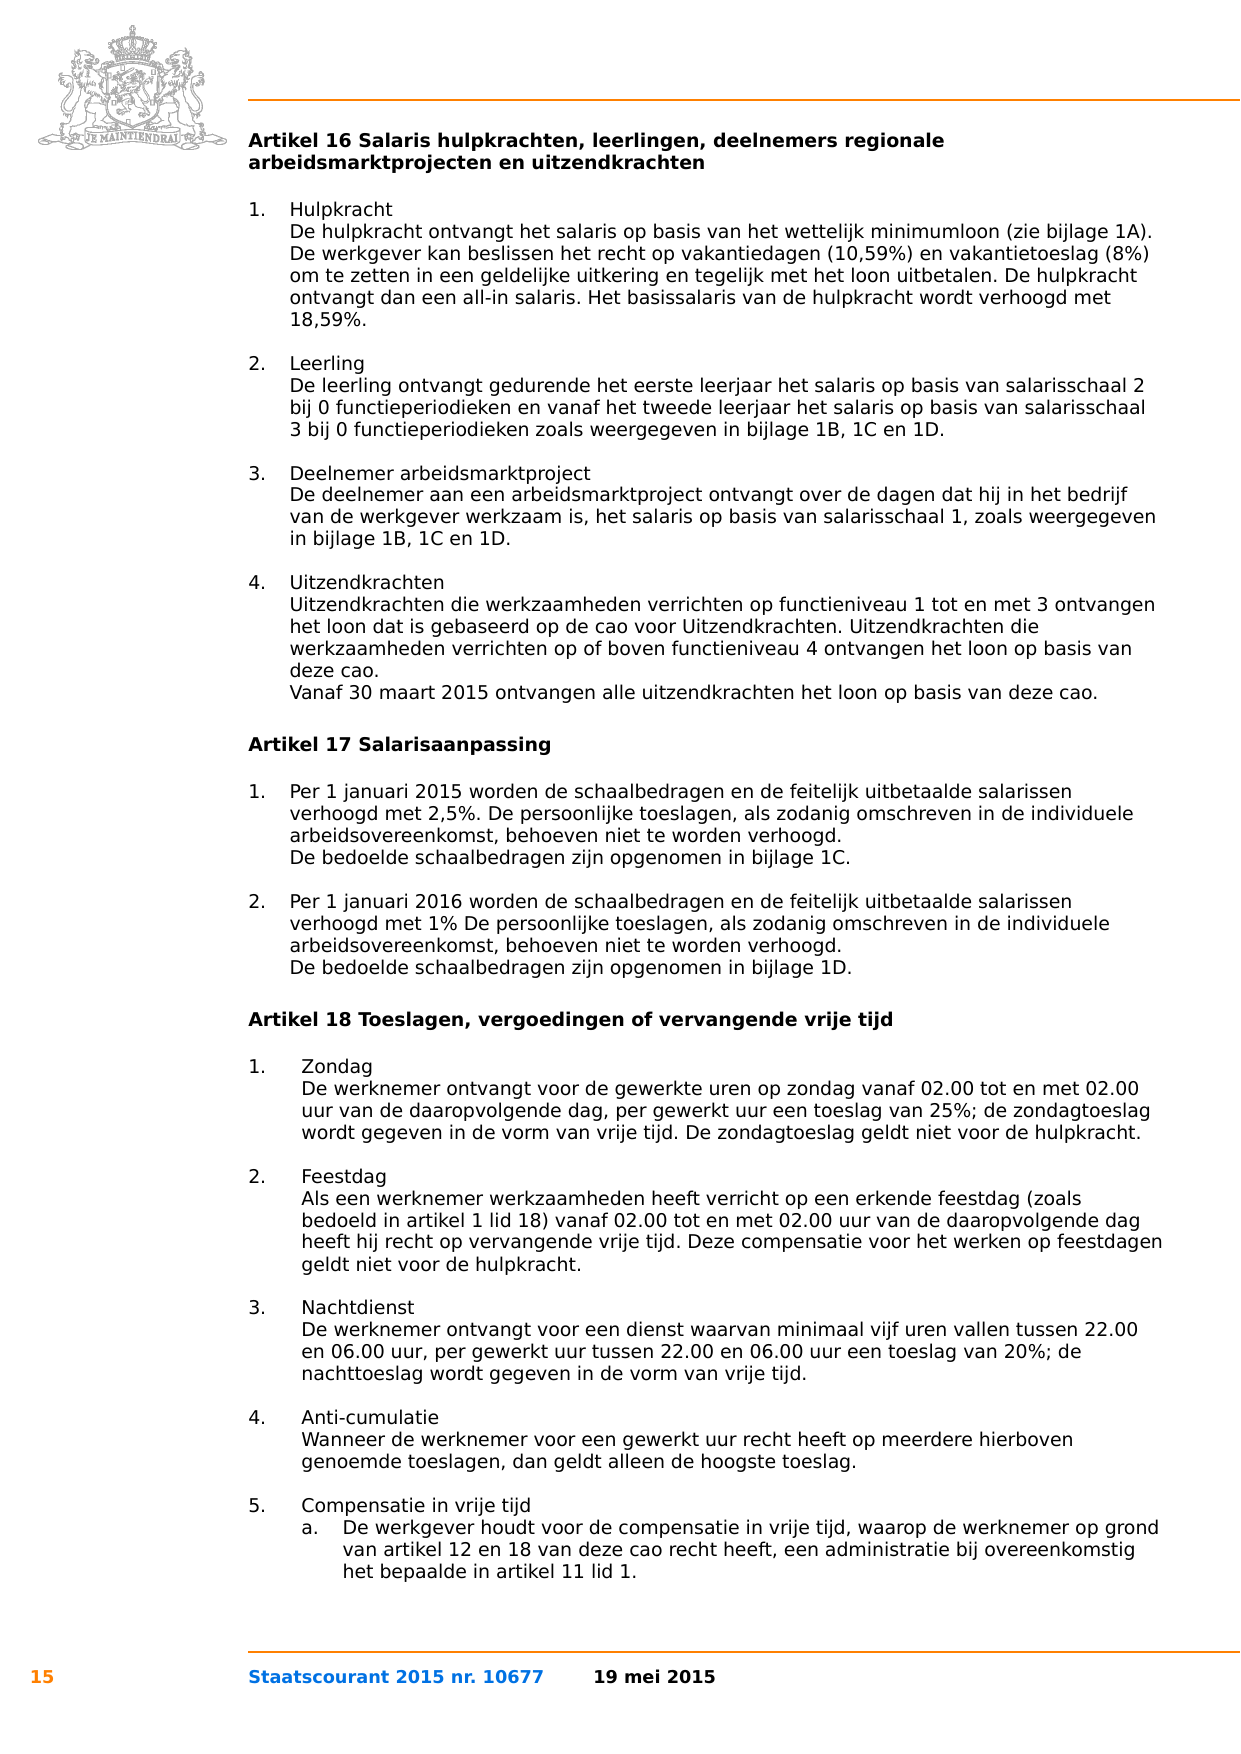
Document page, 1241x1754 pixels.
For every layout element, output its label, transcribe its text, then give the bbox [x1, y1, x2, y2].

text 1. Per 1 januari 2015 worden de schaalbedragen en de feitelijk uitbetaalde salarissen verhoogd met 2,5%. De persoonlijke toeslagen, als zodanig omschreven in de individuele arbeidsovereenkomst, behoeven niet te worden verhoogd. [248, 781, 1163, 847]
subtitle Artikel 17 Salarisaanpassing [248, 734, 1163, 756]
subtitle Artikel 16 Salaris hulpkrachten, leerlingen, deelnemers regionale arbeidsmarktprojecten en uitzendkrachten [248, 130, 1163, 174]
text 2. Per 1 januari 2016 worden de schaalbedragen en de feitelijk uitbetaalde salarissen verhoogd met 1% De persoonlijke toeslagen, als zodanig omschreven in de individuele arbeidsovereenkomst, behoeven niet te worden verhoogd. [248, 891, 1163, 957]
text Als een werknemer werkzaamheden heeft verricht op een erkende feestdag (zoals bedoeld in artikel 1 lid 18) vanaf 02.00 tot en met 02.00 uur van de daaropvolgende dag heeft hij recht op vervangende vrije tijd. Deze compensatie voor het werken op feestdagen geldt niet voor de hulpkracht. [301, 1187, 1163, 1275]
text 5. Compensatie in vrije tijd [248, 1495, 1163, 1517]
text De hulpkracht ontvangt het salaris op basis van het wettelijk minimumloon (zie bijlage 1A). De werkgever kan beslissen het recht op vakantiedagen (10,59%) en vakantietoeslag (8%) om te zetten in een geldelijke uitkering en tegelijk met het loon uitbetalen. De hulpkracht ontvangt dan een all-in salaris. Het basissalaris van de hulpkracht wordt verhoogd met 18,59%. [289, 221, 1163, 331]
text Vanaf 30 maart 2015 ontvangen alle uitzendkrachten het loon op basis van deze cao. [289, 682, 1163, 704]
text 1. Hulpkracht [248, 199, 1163, 221]
text 3. Nachtdienst [248, 1297, 1163, 1319]
subtitle Artikel 18 Toeslagen, vergoedingen of vervangende vrije tijd [248, 1009, 1163, 1031]
text De werknemer ontvangt voor de gewerkte uren op zondag vanaf 02.00 tot en met 02.00 uur van de daaropvolgende dag, per gewerkt uur een toeslag van 25%; de zondagtoeslag wordt gegeven in de vorm van vrije tijd. De zondagtoeslag geldt niet voor de hulpkracht. [301, 1078, 1163, 1144]
text 4. Anti-cumulatie [248, 1407, 1163, 1429]
text De deelnemer aan een arbeidsmarktproject ontvangt over de dagen dat hij in het bedrijf van de werkgever werkzaam is, het salaris op basis van salarisschaal 1, zoals weergegeven in bijlage 1B, 1C en 1D. [289, 484, 1163, 550]
text De werknemer ontvangt voor een dienst waarvan minimaal vijf uren vallen tussen 22.00 en 06.00 uur, per gewerkt uur tussen 22.00 en 06.00 uur een toeslag van 20%; de nachttoeslag wordt gegeven in de vorm van vrije tijd. [301, 1319, 1163, 1385]
text De bedoelde schaalbedragen zijn opgenomen in bijlage 1D. [289, 957, 1163, 979]
text 2. Leerling [248, 353, 1163, 374]
text 3. Deelnemer arbeidsmarktproject [248, 462, 1163, 484]
text 2. Feestdag [248, 1166, 1163, 1187]
text De bedoelde schaalbedragen zijn opgenomen in bijlage 1C. [289, 847, 1163, 869]
text a. De werkgever houdt voor de compensatie in vrije tijd, waarop de werknemer op grond van artikel 12 en 18 van deze cao recht heeft, een administratie bij overeenkomstig het bepaalde in artikel 11 lid 1. [301, 1517, 1163, 1583]
text 4. Uitzendkrachten [248, 572, 1163, 594]
picture [38, 25, 227, 150]
text 1. Zondag [248, 1056, 1163, 1078]
text Wanneer de werknemer voor een gewerkt uur recht heeft op meerdere hierboven genoemde toeslagen, dan geldt alleen de hoogste toeslag. [301, 1429, 1163, 1473]
text Uitzendkrachten die werkzaamheden verrichten op functieniveau 1 tot en met 3 ontvangen het loon dat is gebaseerd op de cao voor Uitzendkrachten. Uitzendkrachten die werkzaamheden verrichten op of boven functieniveau 4 ontvangen het loon op basis van deze cao. [289, 594, 1163, 682]
text De leerling ontvangt gedurende het eerste leerjaar het salaris op basis van salarisschaal 2 bij 0 functieperiodieken en vanaf het tweede leerjaar het salaris op basis van salarisschaal 3 bij 0 functieperiodieken zoals weergegeven in bijlage 1B, 1C en 1D. [289, 374, 1163, 441]
